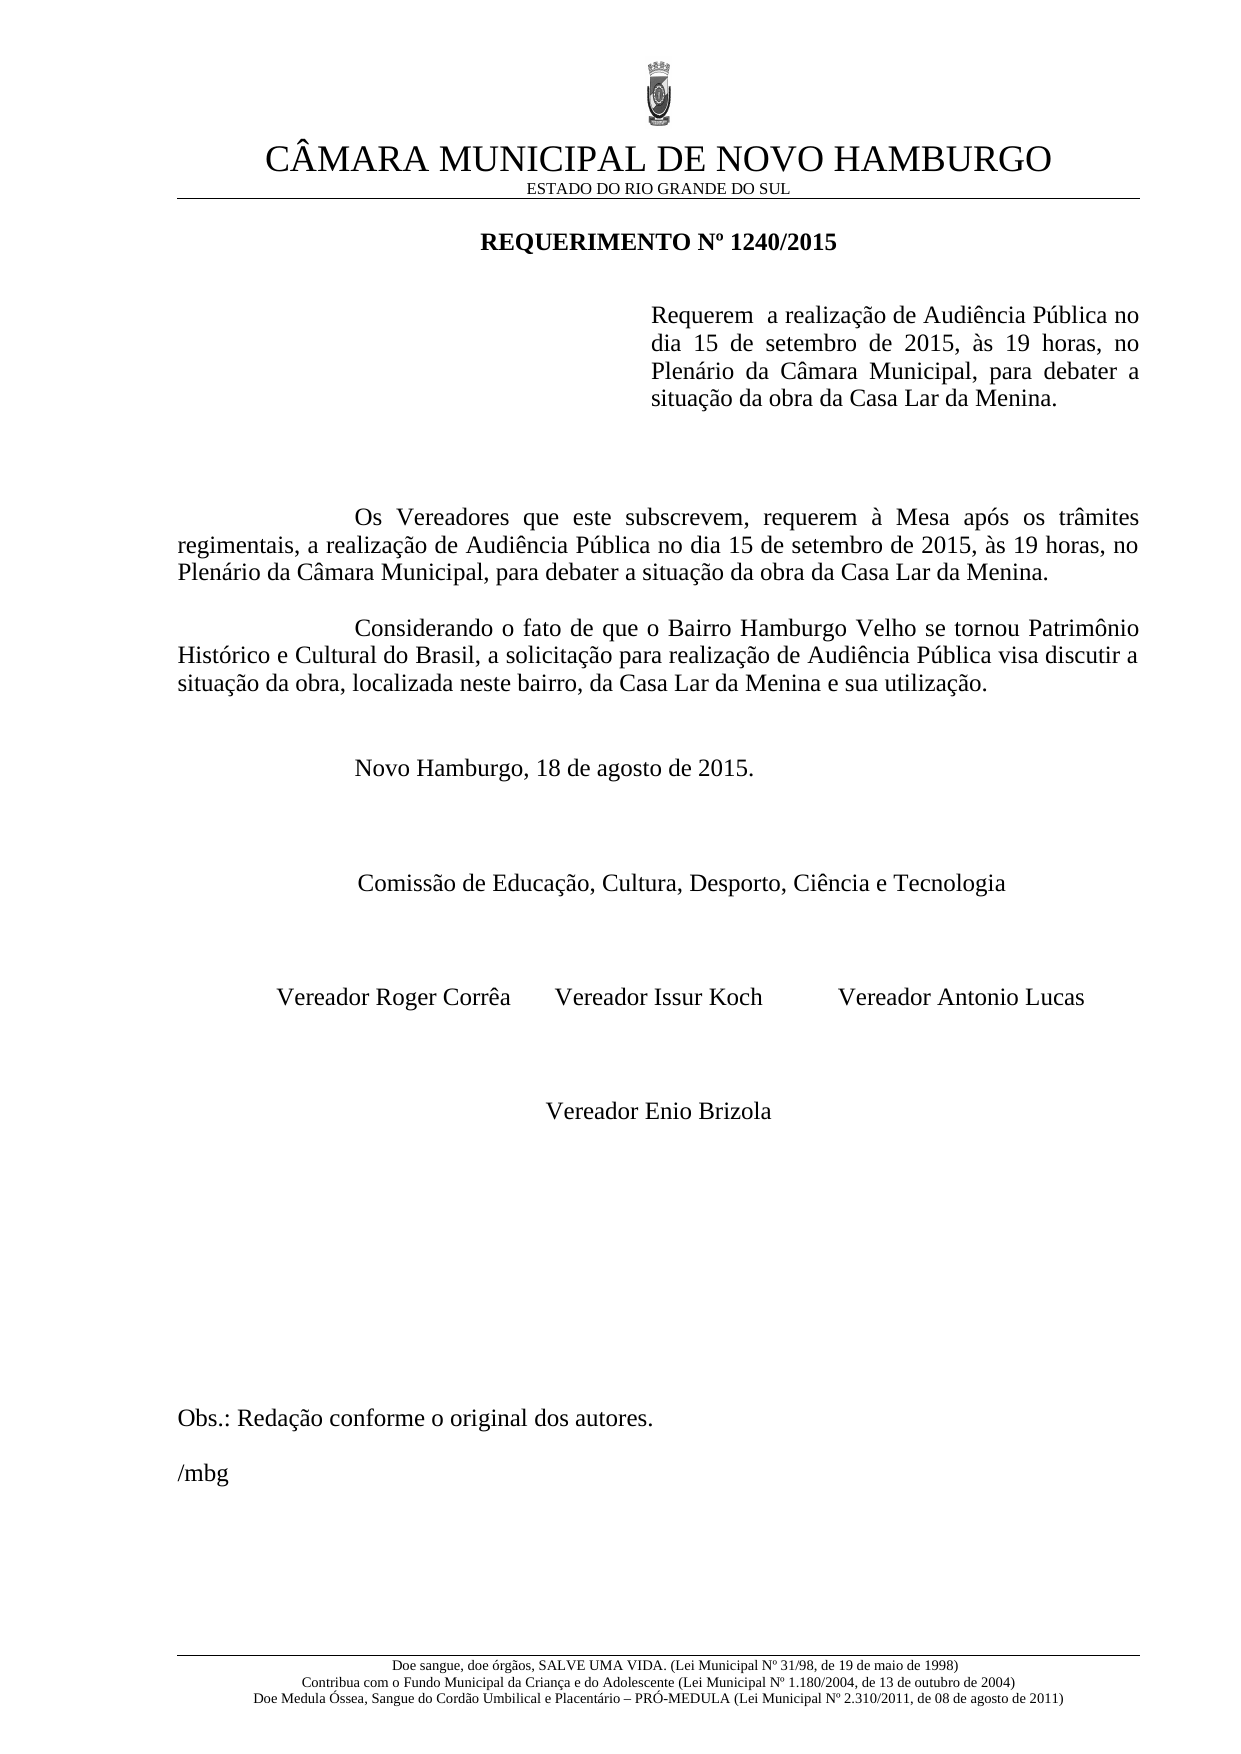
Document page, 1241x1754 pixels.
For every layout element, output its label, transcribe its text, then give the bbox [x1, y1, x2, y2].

text Requerem a realização de Audiência Pública no dia 15 de setembro de 2015, às 19 horas, no Plenário da Câmara Municipal, para debater a situação da obra da Casa Lar da Menina. [651, 301, 1140, 412]
text /mbg [177, 1459, 1140, 1487]
text Considerando o fato de que o Bairro Hamburgo Velho se tornou Patrimônio Histórico e Cultural do Brasil, a solicitação para realização de Audiência Pública visa discutir a situação da obra, localizada neste bairro, da Casa Lar da Menina e sua utilização. [177, 614, 1140, 697]
text Vereador Roger Corrêa Vereador Issur Koch Vereador Antonio Lucas [176, 983, 1140, 1011]
text Os Vereadores que este subscrevem, requerem à Mesa após os trâmites regimentais, a realização de Audiência Pública no dia 15 de setembro de 2015, às 19 horas, no Plenário da Câmara Municipal, para debater a situação da obra da Casa Lar da Menina. [177, 503, 1140, 586]
text REQUERIMENTO Nº 1240/2015 [177, 228, 1140, 256]
text Vereador Enio Brizola [177, 1097, 1140, 1125]
text Novo Hamburgo, 18 de agosto de 2015. [177, 754, 1140, 782]
text Comissão de Educação, Cultura, Desporto, Ciência e Tecnologia [177, 869, 1140, 896]
text Obs.: Redação conforme o original dos autores. [177, 1404, 1140, 1432]
